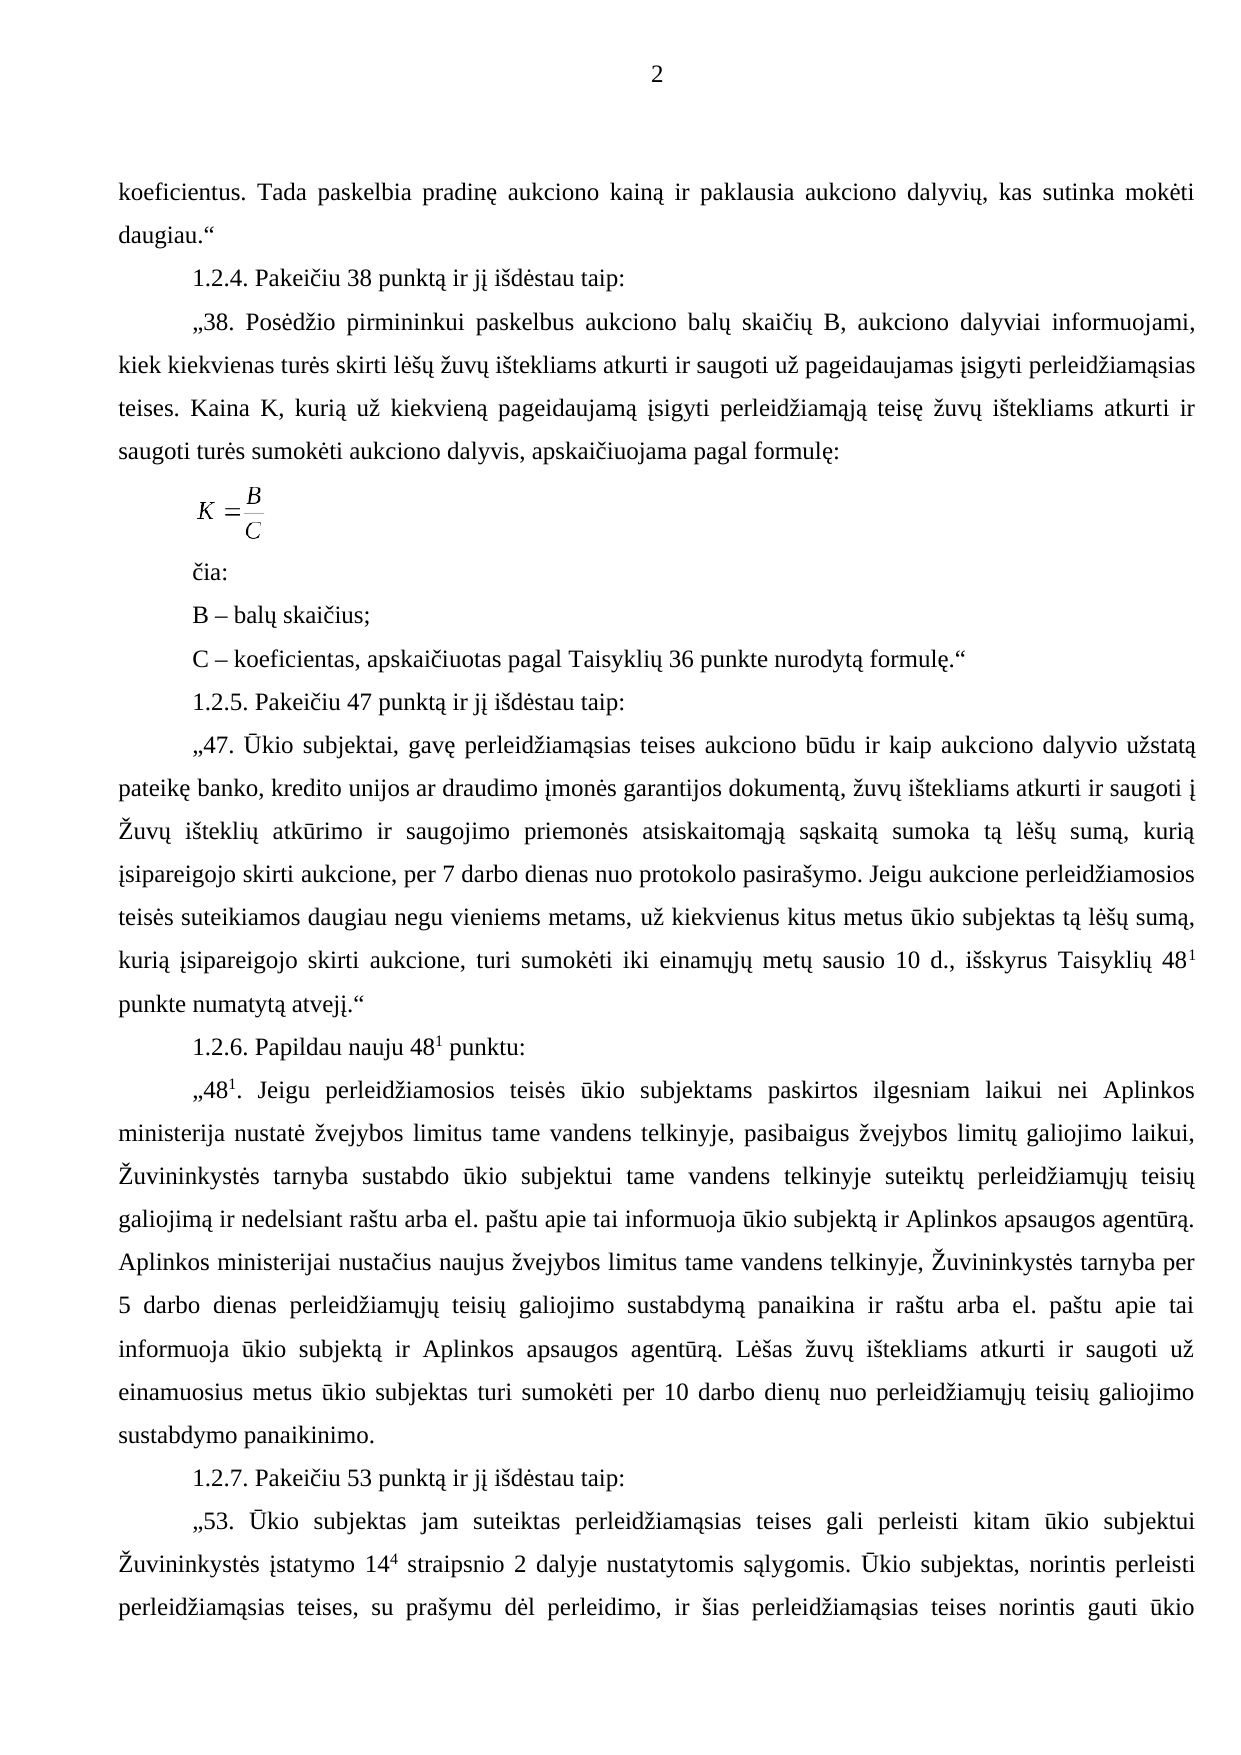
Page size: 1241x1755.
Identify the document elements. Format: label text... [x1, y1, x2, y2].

text 1.2.5. Pakeičiu 47 punktą ir jį išdėstau taip: [118, 687, 1196, 716]
text koeficientus. Tada paskelbia pradinę aukciono kainą ir paklausia aukciono dalyvių, kas sutinka mokėti daugiau.“ [118, 177, 1196, 249]
text C – koeficientas, apskaičiuotas pagal Taisyklių 36 punkte nurodytą formulę.“ [118, 644, 1196, 672]
text „47. Ūkio subjektai, gavę perleidžiamąsias teises aukciono būdu ir kaip aukciono dalyvio užstatą pateikę banko, kredito unijos ar draudimo įmonės garantijos dokumentą, žuvų ištekliams atkurti ir saugoti į Žuvų išteklių atkūrimo ir saugojimo priemonės atsiskaitomąją sąskaitą sumoka tą lėšų sumą, kurią įsipareigojo skirti aukcione, per 7 darbo dienas nuo protokolo pasirašymo. Jeigu aukcione perleidžiamosios teisės suteikiamos daugiau negu vieniems metams, už kiekvienus kitus metus ūkio subjektas tą lėšų sumą, kurią įsipareigojo skirti aukcione, turi sumokėti iki einamųjų metų sausio 10 d., išskyrus Taisyklių 481 punkte numatytą atvejį.“ [118, 730, 1196, 1017]
text čia: [118, 557, 1196, 586]
text „53. Ūkio subjektas jam suteiktas perleidžiamąsias teises gali perleisti kitam ūkio subjektui Žuvininkystės įstatymo 144 straipsnio 2 dalyje nustatytomis sąlygomis. Ūkio subjektas, norintis perleisti perleidžiamąsias teises, su prašymu dėl perleidimo, ir šias perleidžiamąsias teises norintis gauti ūkio [118, 1506, 1196, 1621]
text „481. Jeigu perleidžiamosios teisės ūkio subjektams paskirtos ilgesniam laikui nei Aplinkos ministerija nustatė žvejybos limitus tame vandens telkinyje, pasibaigus žvejybos limitų galiojimo laikui, Žuvininkystės tarnyba sustabdo ūkio subjektui tame vandens telkinyje suteiktų perleidžiamųjų teisių galiojimą ir nedelsiant raštu arba el. paštu apie tai informuoja ūkio subjektą ir Aplinkos apsaugos agentūrą. Aplinkos ministerijai nustačius naujus žvejybos limitus tame vandens telkinyje, Žuvininkystės tarnyba per 5 darbo dienas perleidžiamųjų teisių galiojimo sustabdymą panaikina ir raštu arba el. paštu apie tai informuoja ūkio subjektą ir Aplinkos apsaugos agentūrą. Lėšas žuvų ištekliams atkurti ir saugoti už einamuosius metus ūkio subjektas turi sumokėti per 10 darbo dienų nuo perleidžiamųjų teisių galiojimo sustabdymo panaikinimo. [118, 1075, 1196, 1449]
text „38. Posėdžio pirmininkui paskelbus aukciono balų skaičių B, aukciono dalyviai informuojami, kiek kiekvienas turės skirti lėšų žuvų ištekliams atkurti ir saugoti už pageidaujamas įsigyti perleidžiamąsias teises. Kaina K, kurią už kiekvieną pageidaujamą įsigyti perleidžiamąją teisę žuvų ištekliams atkurti ir saugoti turės sumokėti aukciono dalyvis, apskaičiuojama pagal formulę: [118, 307, 1196, 465]
text 1.2.7. Pakeičiu 53 punktą ir jį išdėstau taip: [118, 1463, 1196, 1492]
text 1.2.4. Pakeičiu 38 punktą ir jį išdėstau taip: [118, 263, 1196, 292]
text B – balų skaičius; [118, 601, 1196, 629]
text 1.2.6. Papildau nauju 481 punktu: [118, 1032, 1196, 1061]
